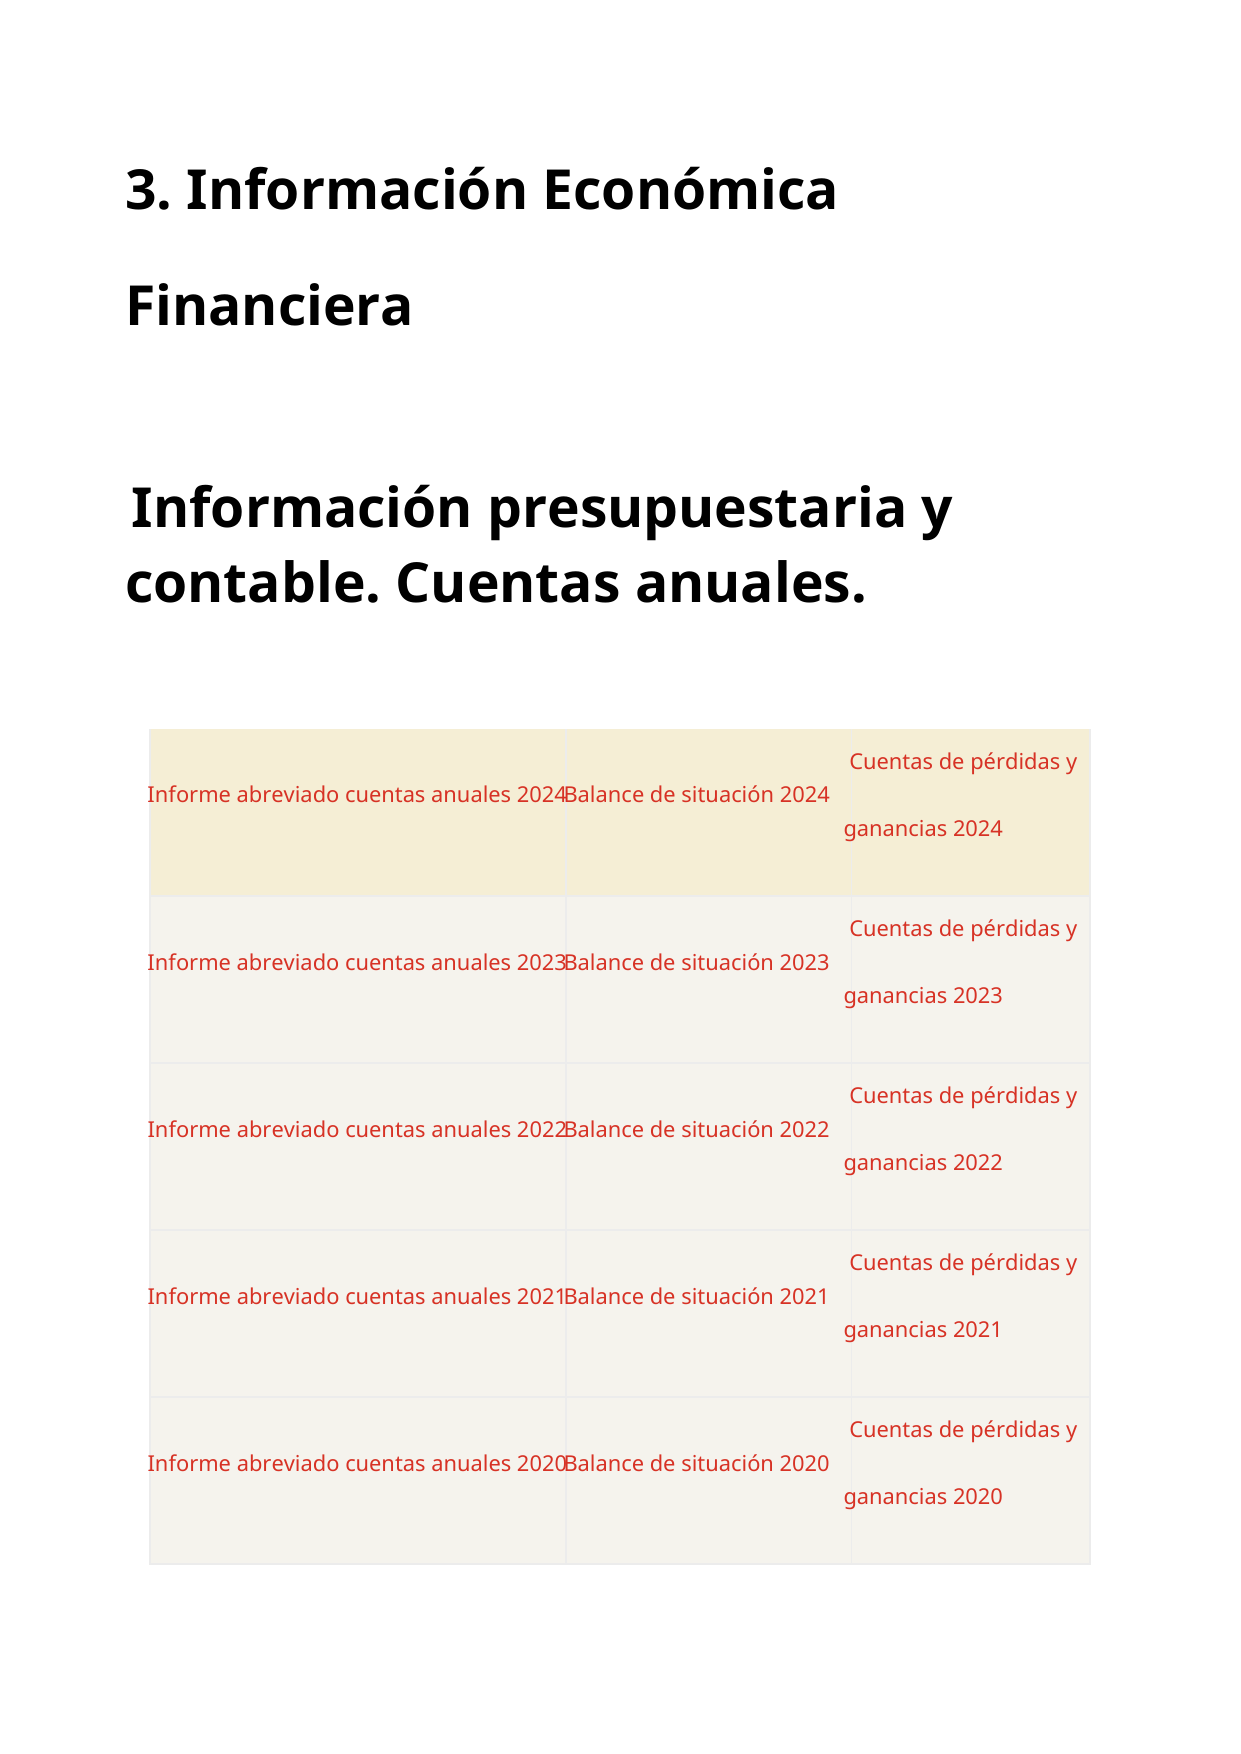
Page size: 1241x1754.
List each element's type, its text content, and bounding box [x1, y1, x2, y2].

table_header Cuentas de pérdidas y ganancias 2024 [852, 729, 1089, 895]
table_cell Informe abreviado cuentas anuales 2021 [151, 1231, 565, 1396]
table_cell Informe abreviado cuentas anuales 2023 [151, 897, 565, 1062]
table_cell Informe abreviado cuentas anuales 2022 [151, 1064, 565, 1229]
table_cell Cuentas de pérdidas y ganancias 2020 [852, 1398, 1089, 1563]
table_cell Cuentas de pérdidas y ganancias 2022 [852, 1064, 1089, 1229]
table_cell Cuentas de pérdidas y ganancias 2021 [852, 1231, 1089, 1396]
subtitle 3. Información Económica Financiera [125, 150, 1115, 342]
table_header Informe abreviado cuentas anuales 2024 [151, 729, 565, 895]
table_cell Cuentas de pérdidas y ganancias 2023 [852, 897, 1089, 1062]
text Información presupuestaria y contable. Cuentas anuales. [125, 468, 1115, 656]
table_cell Informe abreviado cuentas anuales 2020 [151, 1398, 565, 1563]
table_cell Balance de situación 2021 [567, 1231, 851, 1396]
table_cell Balance de situación 2022 [567, 1064, 851, 1229]
table_cell Balance de situación 2020 [567, 1398, 851, 1563]
table_header Balance de situación 2024 [567, 729, 851, 895]
table_cell Balance de situación 2023 [567, 897, 851, 1062]
